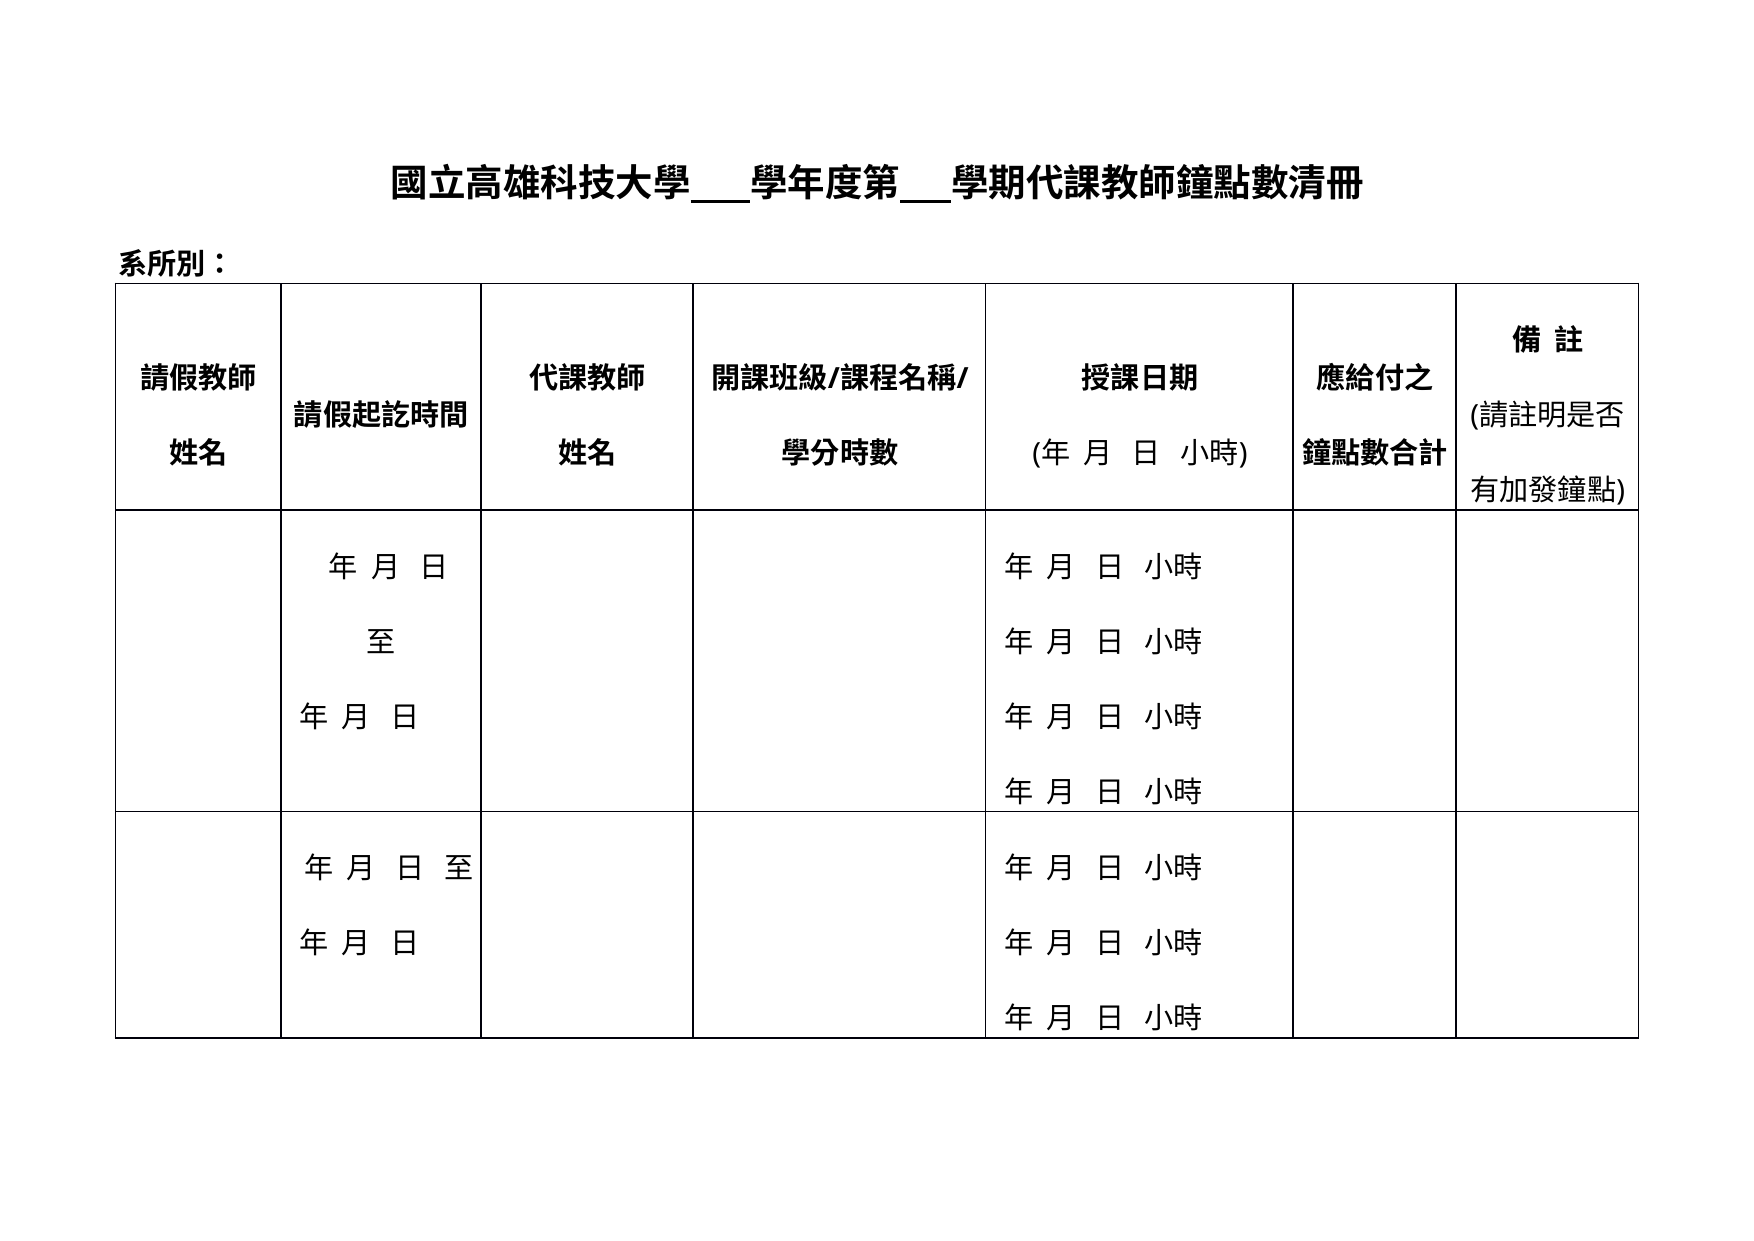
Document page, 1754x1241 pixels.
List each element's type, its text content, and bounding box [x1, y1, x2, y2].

table_cell [116, 511, 280, 811]
table_cell [694, 812, 985, 1037]
table_cell [482, 812, 692, 1037]
table_cell [1457, 511, 1638, 811]
table_header 請假教師 姓名 [116, 284, 280, 509]
table_header 應給付之 鐘點數合計 [1294, 284, 1455, 509]
table_cell [1294, 812, 1455, 1037]
table_cell 年 月 日 小時 年 月 日 小時 年 月 日 小時 [986, 812, 1292, 1037]
table_cell [1457, 812, 1638, 1037]
text 系所別： [118, 208, 1636, 283]
table_cell [482, 511, 692, 811]
table_header 請假起訖時間 [282, 284, 480, 509]
table_cell 年 月 日 至 年 月 日 [282, 812, 480, 1037]
table_cell 年 月 日 至 年 月 日 [282, 511, 480, 811]
table_header 開課班級/課程名稱/學分時數 [694, 284, 985, 509]
table_cell [116, 812, 280, 1037]
table_header 備 註 (請註明是否有加發鐘點) [1457, 284, 1638, 509]
table_cell [694, 511, 985, 811]
text 國立高雄科技大學 學年度第 學期代課教師鐘點數清冊 [118, 133, 1636, 208]
table_cell [1294, 511, 1455, 811]
table_header 授課日期 (年 月 日 小時) [986, 284, 1292, 509]
table_header 代課教師 姓名 [482, 284, 692, 509]
table_cell 年 月 日 小時 年 月 日 小時 年 月 日 小時 年 月 日 小時 [986, 511, 1292, 811]
